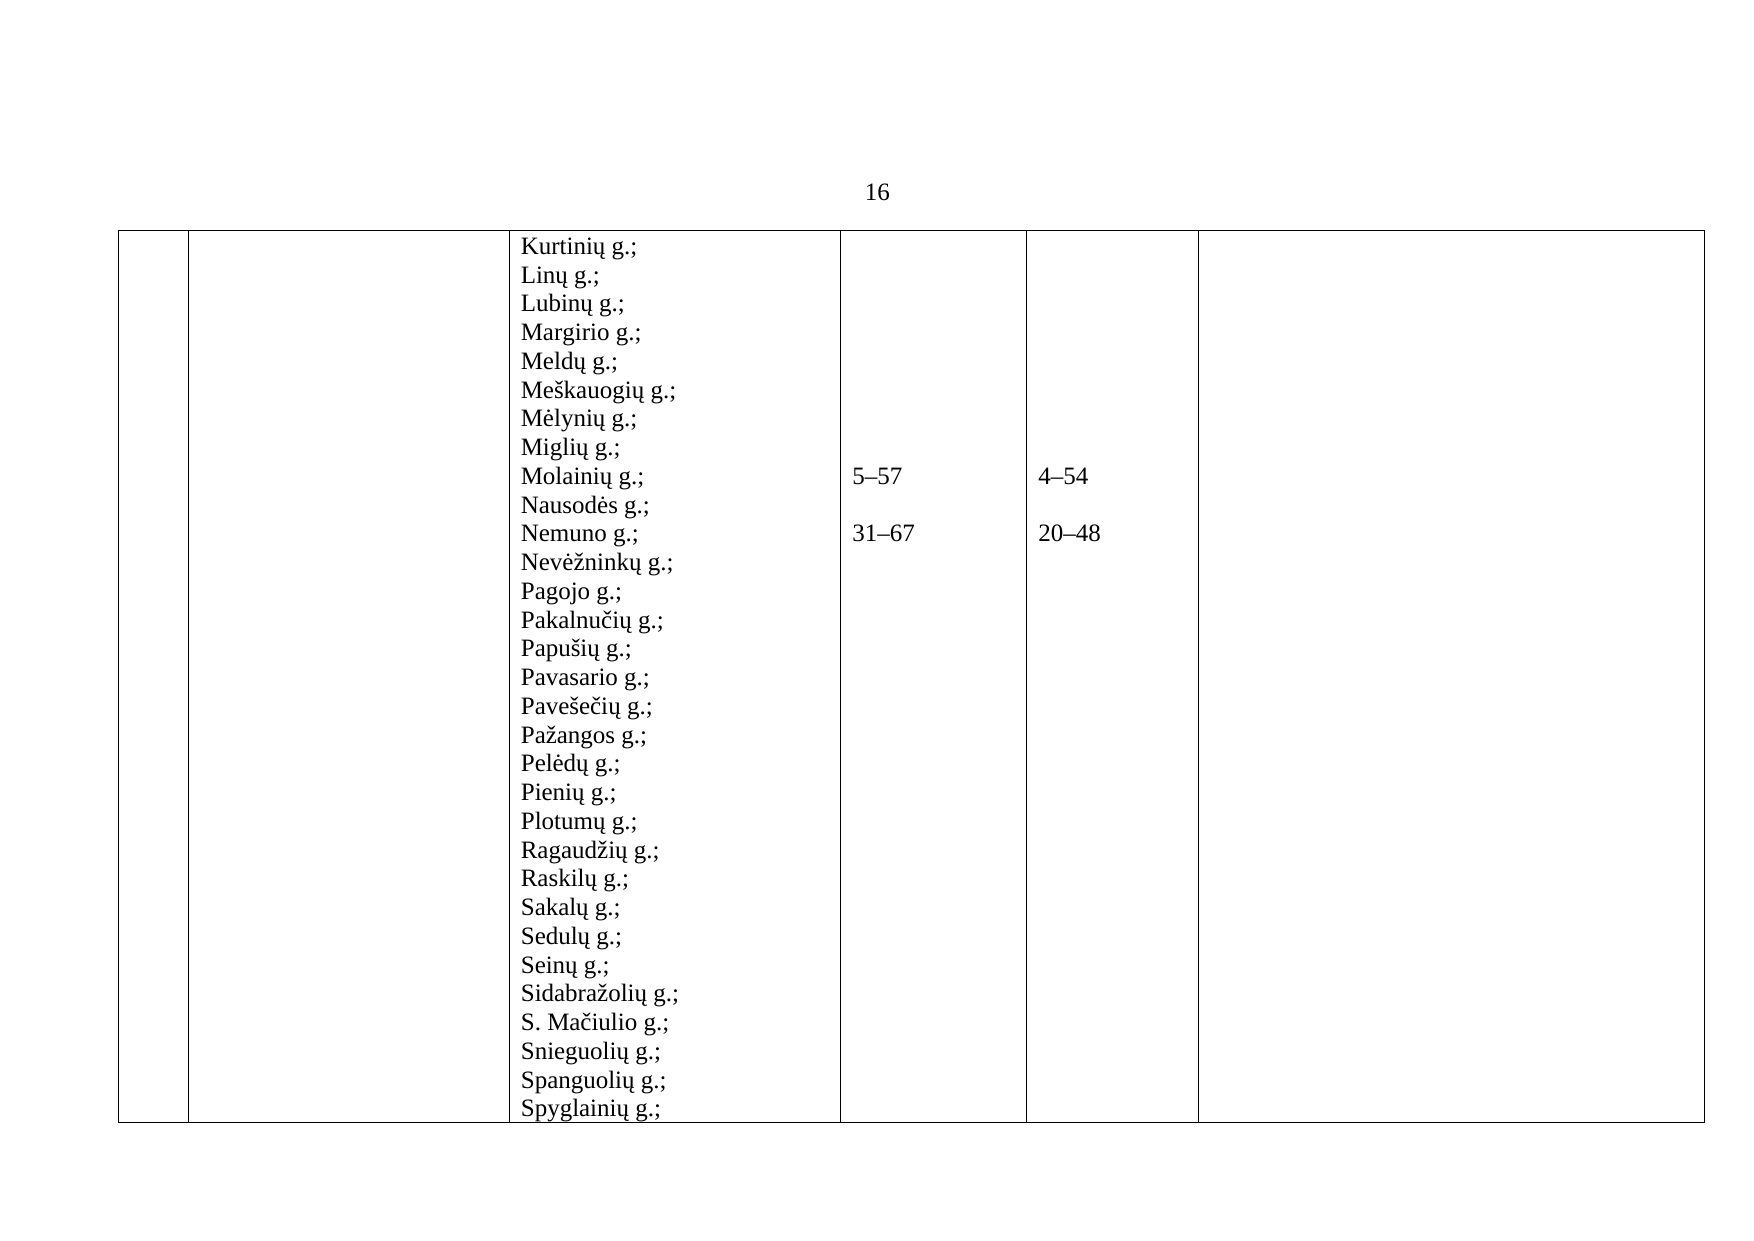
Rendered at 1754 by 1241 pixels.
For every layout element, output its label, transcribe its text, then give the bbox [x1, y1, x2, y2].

table_cell 5–57 31–67 [841, 231, 1026, 1122]
table_cell [119, 231, 188, 1122]
table_cell [1199, 231, 1704, 1122]
table_cell [189, 231, 509, 1122]
table_cell Kurtinių g.; Linų g.; Lubinų g.; Margirio g.; Meldų g.; Meškauogių g.; Mėlynių g.; Miglių g.; Molainių g.; Nausodės g.; Nemuno g.; Nevėžninkų g.; Pagojo g.; Pakalnučių g.; Papušių g.; Pavasario g.; Pavešečių g.; Pažangos g.; Pelėdų g.; Pienių g.; Plotumų g.; Ragaudžių g.; Raskilų g.; Sakalų g.; Sedulų g.; Seinų g.; Sidabražolių g.; S. Mačiulio g.; Snieguolių g.; Spanguolių g.; Spyglainių g.; [510, 231, 840, 1122]
table_cell 4–54 20–48 [1027, 231, 1198, 1122]
